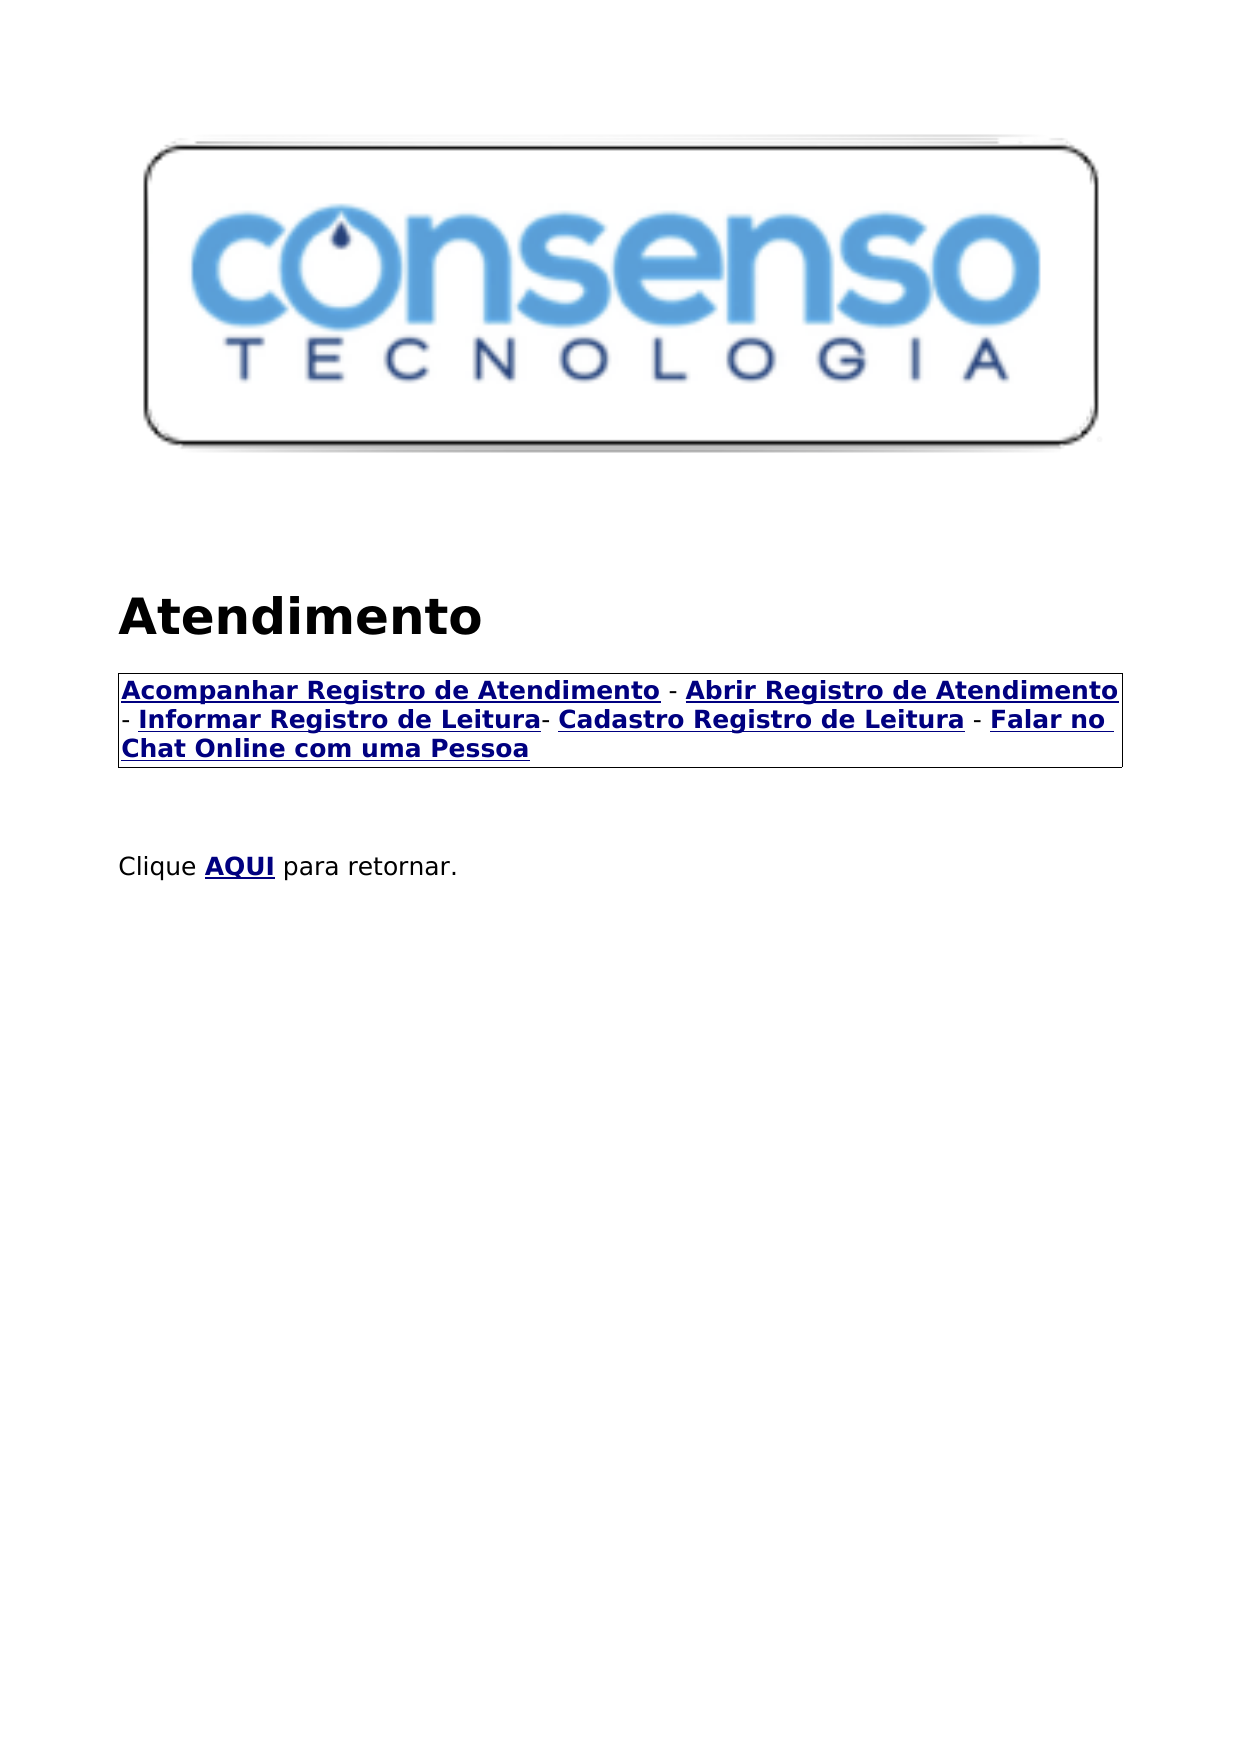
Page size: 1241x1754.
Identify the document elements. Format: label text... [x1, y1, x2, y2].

text Clique AQUI para retornar. [118, 852, 1122, 882]
subtitle Atendimento [118, 588, 1122, 646]
table_header Acompanhar Registro de Atendimento - Abrir Registro de Atendimento - Informar Registro de Leitura- Cadastro Registro de Leitura - Falar no Chat Online com uma Pessoa [119, 674, 1122, 767]
picture [118, 130, 1123, 480]
